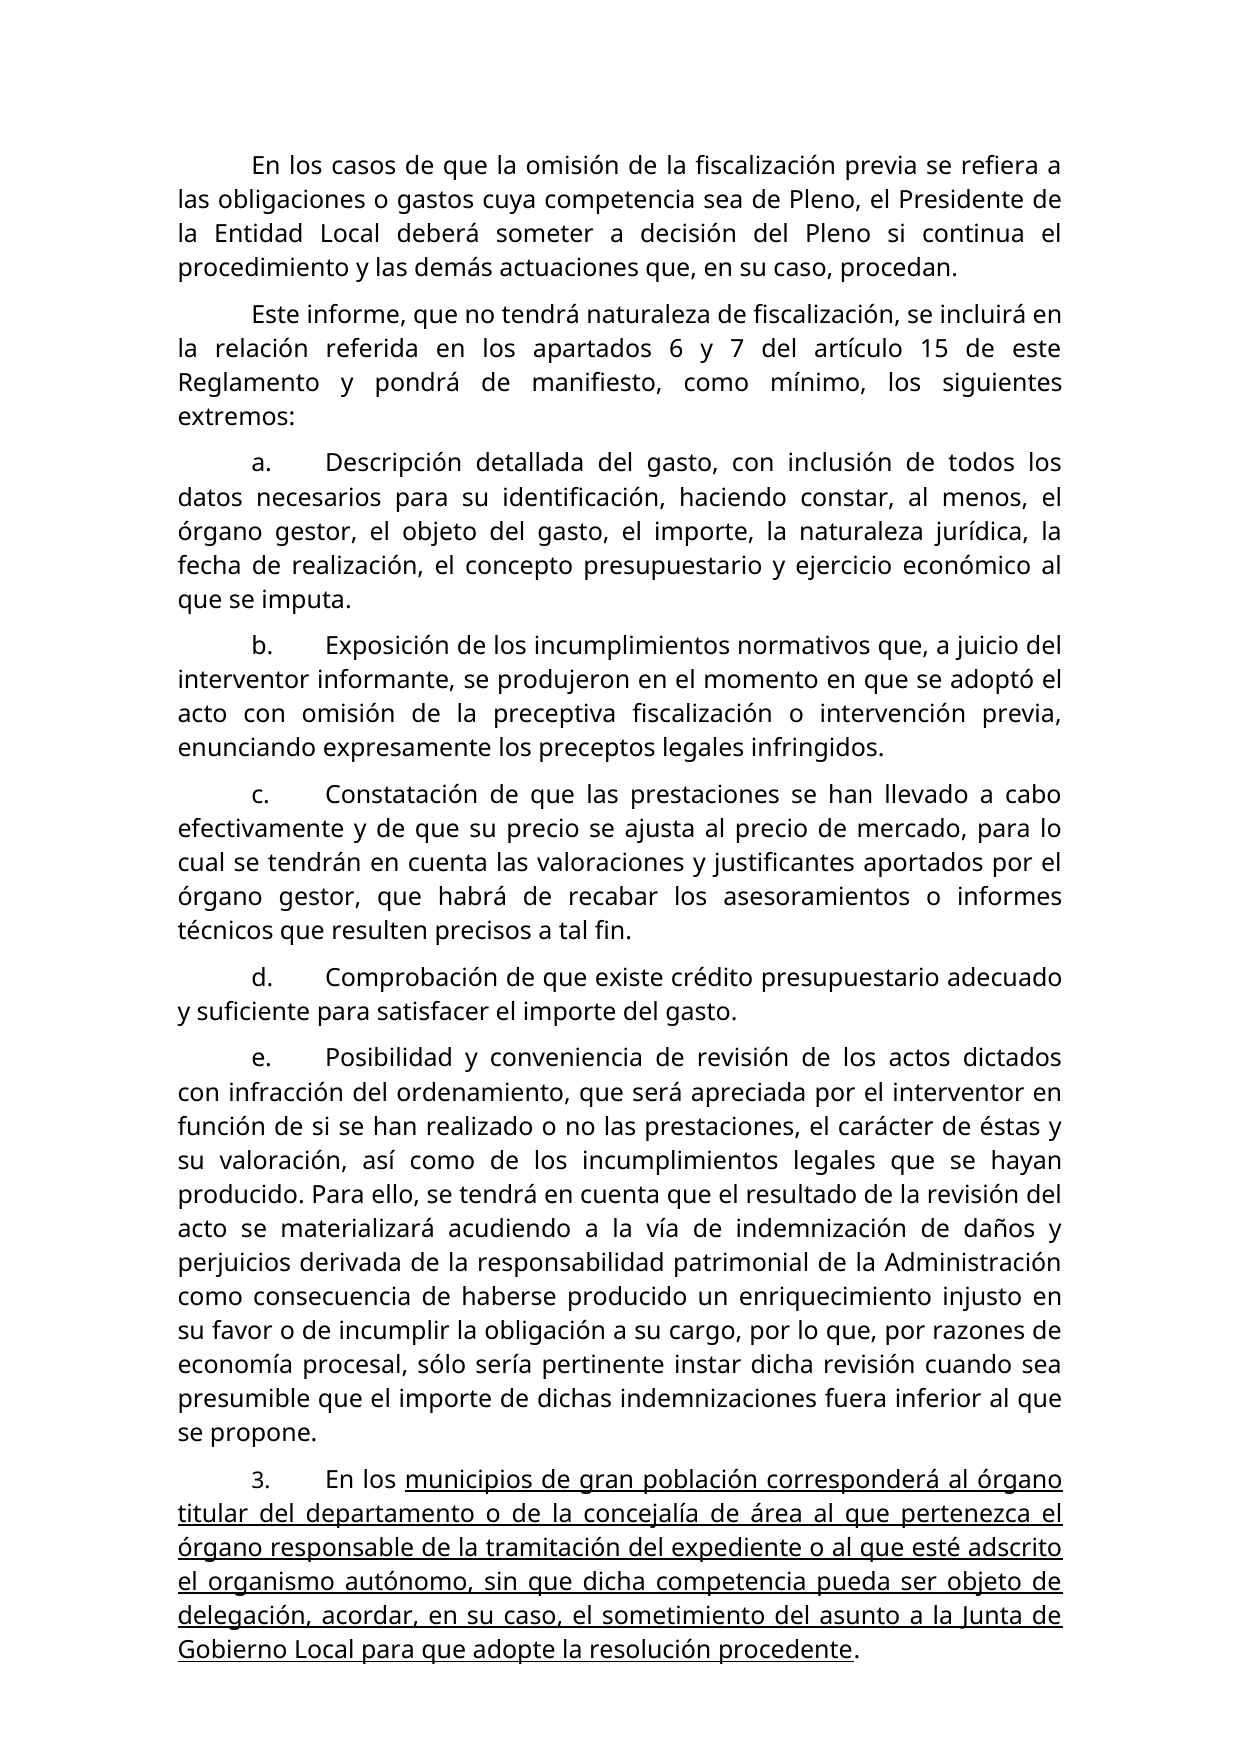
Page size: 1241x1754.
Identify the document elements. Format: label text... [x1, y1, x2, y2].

list En los municipios de gran población corresponderá al órgano titular del departamento o de la concejalía de área al que pertenezca el órgano responsable de la tramitación del expediente o al que esté adscrito el organismo autónomo, sin que dicha competencia pueda ser objeto de delegación, acordar, en su caso, el sometimiento del asunto a la Junta de Gobierno Local para que adopte la resolución procedente. [177, 1525, 1063, 1558]
text En los casos de que la omisión de la fiscalización previa se refiera a las obligaciones o gastos cuya competencia sea de Pleno, el Presidente de la Entidad Local deberá someter a decisión del Pleno si continua el procedimiento y las demás actuaciones que, en su caso, procedan. [177, 148, 1063, 284]
list En los municipios de gran población corresponderá al órgano titular del departamento o de la concejalía de área al que pertenezca el órgano responsable de la tramitación del expediente o al que esté adscrito el organismo autónomo, sin que dicha competencia pueda ser objeto de delegación, acordar, en su caso, el sometimiento del asunto a la Junta de Gobierno Local para que adopte la resolución procedente. [177, 1593, 1063, 1626]
list Posibilidad y conveniencia de revisión de los actos dictados con infracción del ordenamiento, que será apreciada por el interventor en función de si se han realizado o no las prestaciones, el carácter de éstas y su valoración, así como de los incumplimientos legales que se hayan producido. Para ello, se tendrá en cuenta que el resultado de la revisión del acto se materializará acudiendo a la vía de indemnización de daños y perjuicios derivada de la responsabilidad patrimonial de la Administración como consecuencia de haberse producido un enriquecimiento injusto en su favor o de incumplir la obligación a su cargo, por lo que, por razones de economía procesal, sólo sería pertinente instar dicha revisión cuando sea presumible que el importe de dichas indemnizaciones fuera inferior al que se propone. [177, 1040, 1063, 1449]
list Exposición de los incumplimientos normativos que, a juicio del interventor informante, se produjeron en el momento en que se adoptó el acto con omisión de la preceptiva fiscalización o intervención previa, enunciando expresamente los preceptos legales infringidos. [177, 628, 1063, 764]
list En los municipios de gran población corresponderá al órgano titular del departamento o de la concejalía de área al que pertenezca el órgano responsable de la tramitación del expediente o al que esté adscrito el organismo autónomo, sin que dicha competencia pueda ser objeto de delegación, acordar, en su caso, el sometimiento del asunto a la Junta de Gobierno Local para que adopte la resolución procedente. [177, 1461, 1063, 1524]
list En los municipios de gran población corresponderá al órgano titular del departamento o de la concejalía de área al que pertenezca el órgano responsable de la tramitación del expediente o al que esté adscrito el organismo autónomo, sin que dicha competencia pueda ser objeto de delegación, acordar, en su caso, el sometimiento del asunto a la Junta de Gobierno Local para que adopte la resolución procedente. [177, 1559, 1063, 1592]
list En los municipios de gran población corresponderá al órgano titular del departamento o de la concejalía de área al que pertenezca el órgano responsable de la tramitación del expediente o al que esté adscrito el organismo autónomo, sin que dicha competencia pueda ser objeto de delegación, acordar, en su caso, el sometimiento del asunto a la Junta de Gobierno Local para que adopte la resolución procedente. [177, 1627, 1063, 1666]
list Constatación de que las prestaciones se han llevado a cabo efectivamente y de que su precio se ajusta al precio de mercado, para lo cual se tendrán en cuenta las valoraciones y justificantes aportados por el órgano gestor, que habrá de recabar los asesoramientos o informes técnicos que resulten precisos a tal fin. [177, 777, 1063, 947]
list Descripción detallada del gasto, con inclusión de todos los datos necesarios para su identificación, haciendo constar, al menos, el órgano gestor, el objeto del gasto, el importe, la naturaleza jurídica, la fecha de realización, el concepto presupuestario y ejercicio económico al que se imputa. [177, 445, 1063, 615]
list Comprobación de que existe crédito presupuestario adecuado y suficiente para satisfacer el importe del gasto. [177, 959, 1063, 1028]
text Este informe, que no tendrá naturaleza de fiscalización, se incluirá en la relación referida en los apartados 6 y 7 del artículo 15 de este Reglamento y pondrá de manifiesto, como mínimo, los siguientes extremos: [177, 296, 1063, 433]
